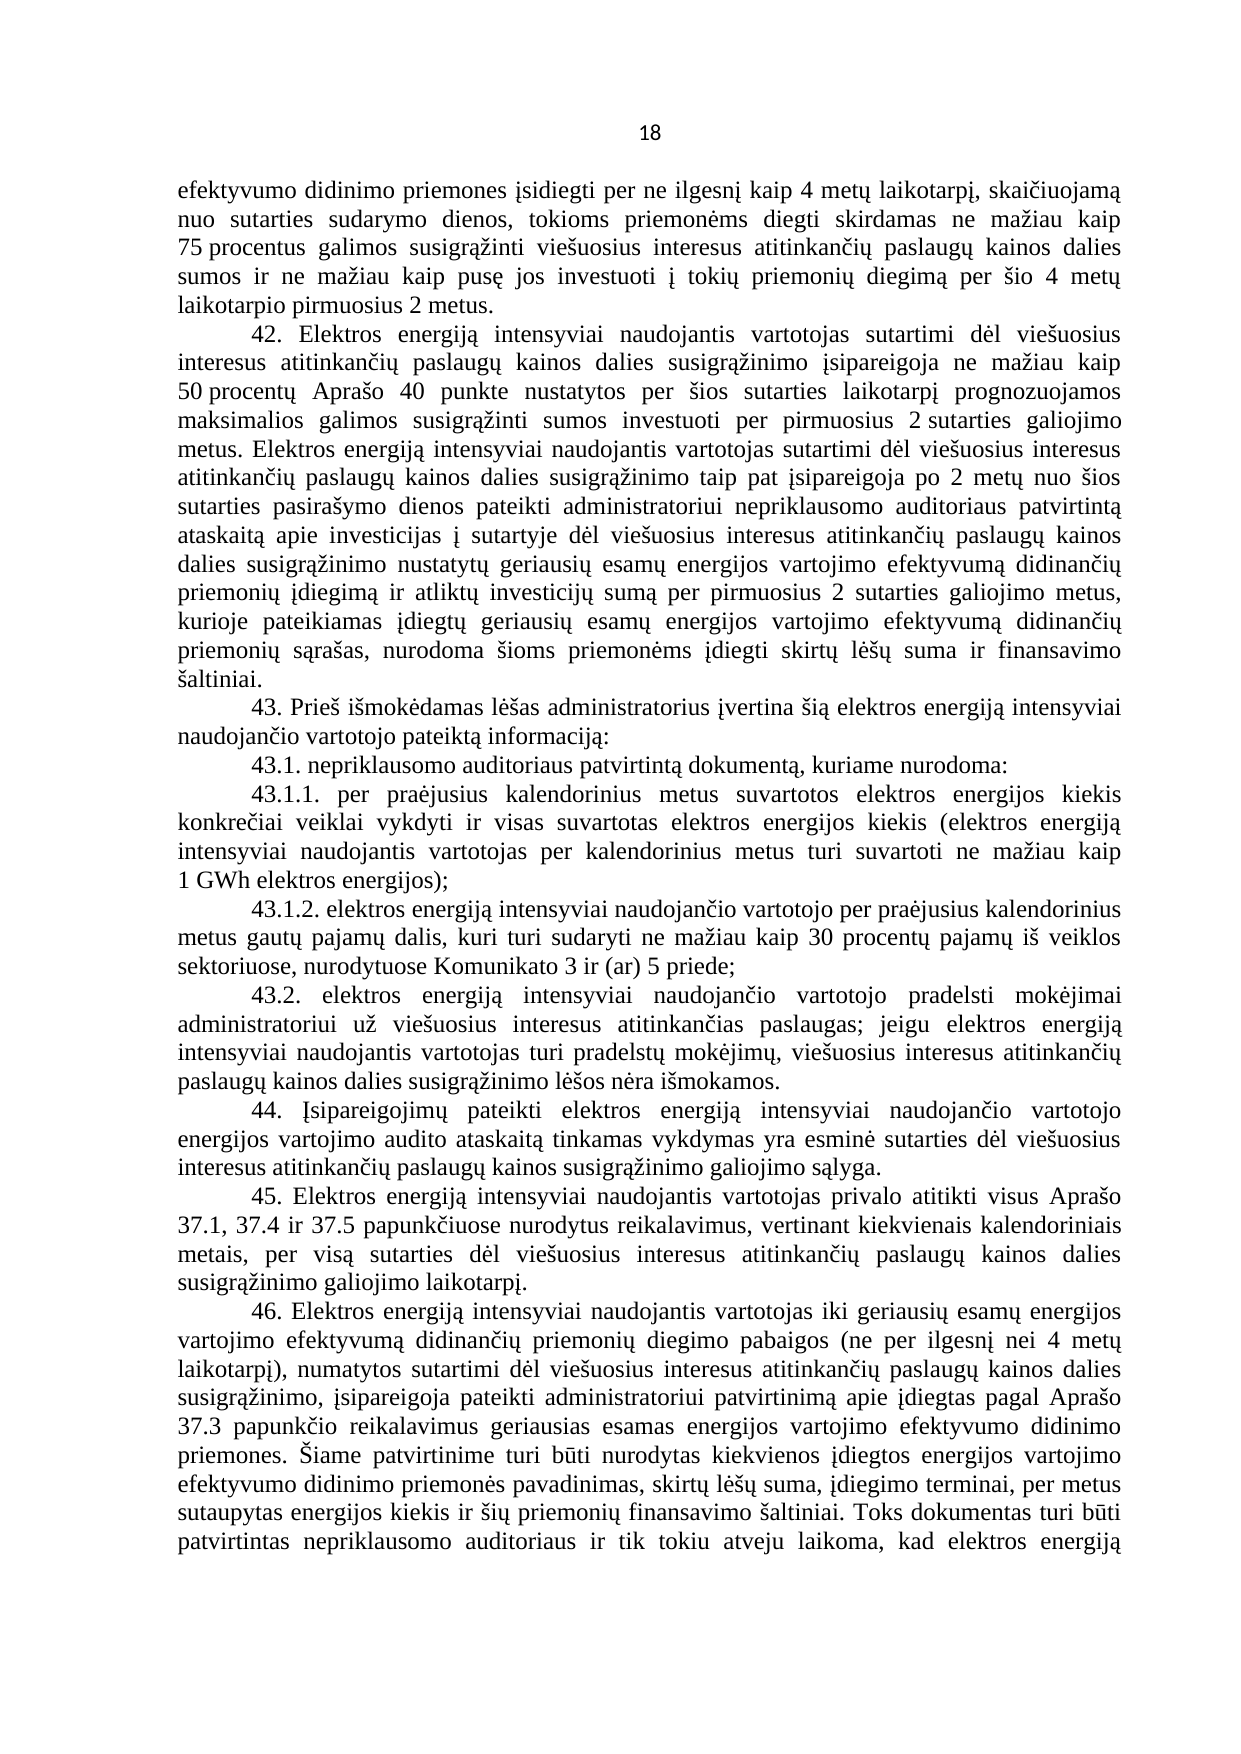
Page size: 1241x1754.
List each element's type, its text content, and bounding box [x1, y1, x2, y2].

text efektyvumo didinimo priemones įsidiegti per ne ilgesnį kaip 4 metų laikotarpį, skaičiuojamą nuo sutarties sudarymo dienos, tokioms priemonėms diegti skirdamas ne mažiau kaip 75 procentus galimos susigrąžinti viešuosius interesus atitinkančių paslaugų kainos dalies sumos ir ne mažiau kaip pusę jos investuoti į tokių priemonių diegimą per šio 4 metų laikotarpio pirmuosius 2 metus. [177, 175, 1122, 319]
text 45. Elektros energiją intensyviai naudojantis vartotojas privalo atitikti visus Aprašo 37.1, 37.4 ir 37.5 papunkčiuose nurodytus reikalavimus, vertinant kiekvienais kalendoriniais metais, per visą sutarties dėl viešuosius interesus atitinkančių paslaugų kainos dalies susigrąžinimo galiojimo laikotarpį. [177, 1181, 1122, 1296]
text 43.1. nepriklausomo auditoriaus patvirtintą dokumentą, kuriame nurodoma: [177, 750, 1122, 779]
text 44. Įsipareigojimų pateikti elektros energiją intensyviai naudojančio vartotojo energijos vartojimo audito ataskaitą tinkamas vykdymas yra esminė sutarties dėl viešuosius interesus atitinkančių paslaugų kainos susigrąžinimo galiojimo sąlyga. [177, 1095, 1122, 1181]
text 46. Elektros energiją intensyviai naudojantis vartotojas iki geriausių esamų energijos vartojimo efektyvumą didinančių priemonių diegimo pabaigos (ne per ilgesnį nei 4 metų laikotarpį), numatytos sutartimi dėl viešuosius interesus atitinkančių paslaugų kainos dalies susigrąžinimo, įsipareigoja pateikti administratoriui patvirtinimą apie įdiegtas pagal Aprašo 37.3 papunkčio reikalavimus geriausias esamas energijos vartojimo efektyvumo didinimo priemones. Šiame patvirtinime turi būti nurodytas kiekvienos įdiegtos energijos vartojimo efektyvumo didinimo priemonės pavadinimas, skirtų lėšų suma, įdiegimo terminai, per metus sutaupytas energijos kiekis ir šių priemonių finansavimo šaltiniai. Toks dokumentas turi būti patvirtintas nepriklausomo auditoriaus ir tik tokiu atveju laikoma, kad elektros energiją [177, 1296, 1122, 1555]
text 43. Prieš išmokėdamas lėšas administratorius įvertina šią elektros energiją intensyviai naudojančio vartotojo pateiktą informaciją: [177, 692, 1122, 750]
text 43.2. elektros energiją intensyviai naudojančio vartotojo pradelsti mokėjimai administratoriui už viešuosius interesus atitinkančias paslaugas; jeigu elektros energiją intensyviai naudojantis vartotojas turi pradelstų mokėjimų, viešuosius interesus atitinkančių paslaugų kainos dalies susigrąžinimo lėšos nėra išmokamos. [177, 980, 1122, 1095]
text 42. Elektros energiją intensyviai naudojantis vartotojas sutartimi dėl viešuosius interesus atitinkančių paslaugų kainos dalies susigrąžinimo įsipareigoja ne mažiau kaip 50 procentų Aprašo 40 punkte nustatytos per šios sutarties laikotarpį prognozuojamos maksimalios galimos susigrąžinti sumos investuoti per pirmuosius 2 sutarties galiojimo metus. Elektros energiją intensyviai naudojantis vartotojas sutartimi dėl viešuosius interesus atitinkančių paslaugų kainos dalies susigrąžinimo taip pat įsipareigoja po 2 metų nuo šios sutarties pasirašymo dienos pateikti administratoriui nepriklausomo auditoriaus patvirtintą ataskaitą apie investicijas į sutartyje dėl viešuosius interesus atitinkančių paslaugų kainos dalies susigrąžinimo nustatytų geriausių esamų energijos vartojimo efektyvumą didinančių priemonių įdiegimą ir atliktų investicijų sumą per pirmuosius 2 sutarties galiojimo metus, kurioje pateikiamas įdiegtų geriausių esamų energijos vartojimo efektyvumą didinančių priemonių sąrašas, nurodoma šioms priemonėms įdiegti skirtų lėšų suma ir finansavimo šaltiniai. [177, 319, 1122, 692]
text 43.1.1. per praėjusius kalendorinius metus suvartotos elektros energijos kiekis konkrečiai veiklai vykdyti ir visas suvartotas elektros energijos kiekis (elektros energiją intensyviai naudojantis vartotojas per kalendorinius metus turi suvartoti ne mažiau kaip 1 GWh elektros energijos); [177, 779, 1122, 894]
text 43.1.2. elektros energiją intensyviai naudojančio vartotojo per praėjusius kalendorinius metus gautų pajamų dalis, kuri turi sudaryti ne mažiau kaip 30 procentų pajamų iš veiklos sektoriuose, nurodytuose Komunikato 3 ir (ar) 5 priede; [177, 894, 1122, 980]
